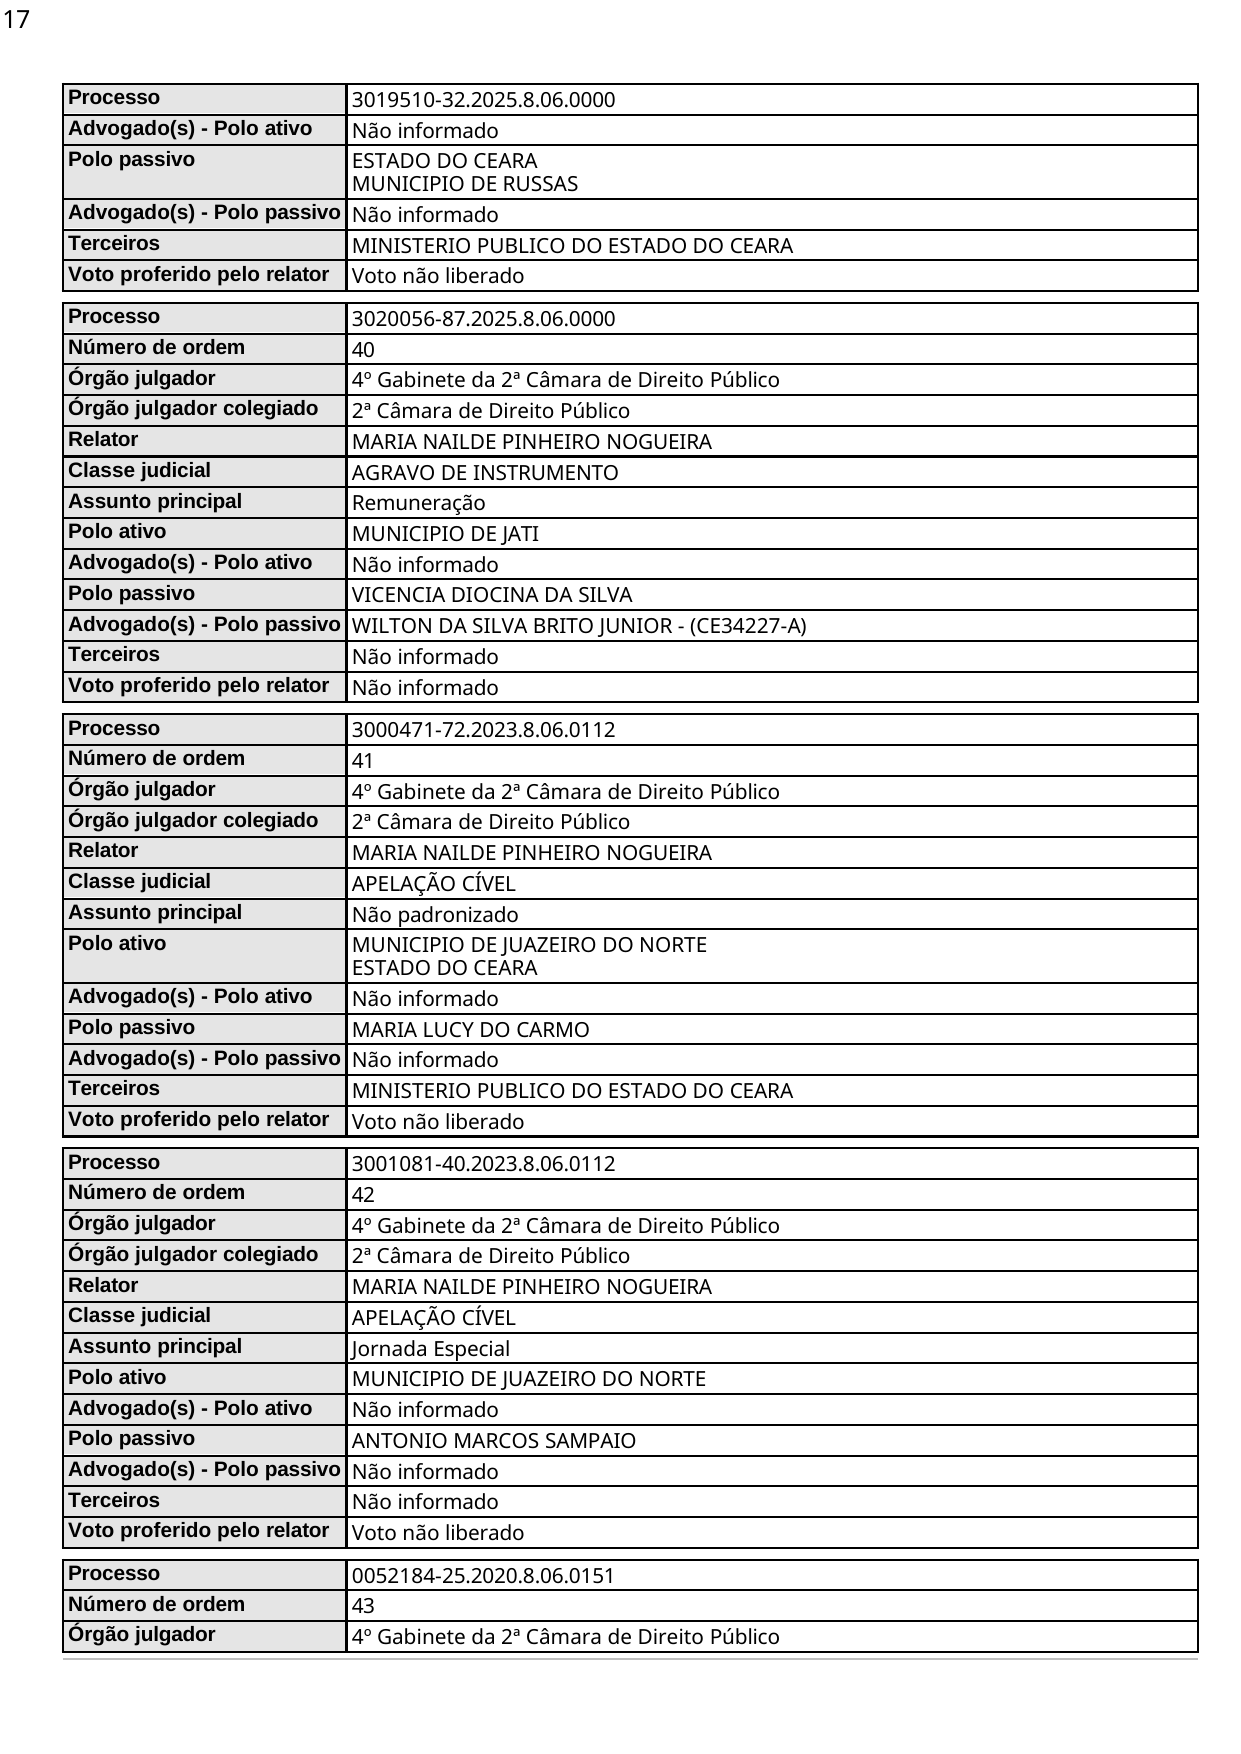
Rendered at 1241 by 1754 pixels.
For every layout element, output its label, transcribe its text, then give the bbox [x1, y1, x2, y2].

table_cell Polo passivo [64, 1426, 345, 1454]
table_cell Advogado(s) - Polo passivo [64, 611, 345, 640]
table_cell Voto proferido pelo relator [64, 673, 345, 701]
table_cell Voto proferido pelo relator [64, 261, 345, 290]
table_cell Jornada Especial [348, 1334, 1197, 1362]
table_cell Não informado [348, 1395, 1197, 1424]
table_header 3020056-87.2025.8.06.0000 [348, 304, 1197, 332]
table_cell 4º Gabinete da 2ª Câmara de Direito Público [348, 1211, 1197, 1239]
table_cell Assunto principal [64, 900, 345, 928]
table_cell Não informado [348, 200, 1197, 228]
table_cell WILTON DA SILVA BRITO JUNIOR - (CE34227-A) [348, 611, 1197, 640]
table_cell Não informado [348, 673, 1197, 701]
table_cell Órgão julgador colegiado [64, 807, 345, 836]
table_cell Classe judicial [64, 1303, 345, 1332]
table_cell Voto não liberado [348, 1518, 1197, 1547]
table_cell Polo passivo [64, 1015, 345, 1043]
table_cell Número de ordem [64, 1591, 345, 1620]
table_cell MUNICIPIO DE JATI [348, 519, 1197, 548]
table_cell Não informado [348, 550, 1197, 578]
table_cell Classe judicial [64, 869, 345, 897]
table_cell Órgão julgador colegiado [64, 396, 345, 425]
table_cell Órgão julgador [64, 1211, 345, 1239]
table_cell 41 [348, 746, 1197, 774]
table_cell Assunto principal [64, 488, 345, 517]
table_cell Terceiros [64, 231, 345, 259]
table_cell Relator [64, 838, 345, 867]
table_cell Polo ativo [64, 930, 345, 982]
table_cell MINISTERIO PUBLICO DO ESTADO DO CEARA [348, 231, 1197, 259]
table_cell 2ª Câmara de Direito Público [348, 1241, 1197, 1270]
table_cell 2ª Câmara de Direito Público [348, 807, 1197, 836]
table_cell MUNICIPIO DE JUAZEIRO DO NORTE [348, 1364, 1197, 1393]
table_cell Voto não liberado [348, 1107, 1197, 1135]
table_cell Polo ativo [64, 1364, 345, 1393]
table_header 3019510-32.2025.8.06.0000 [348, 85, 1197, 113]
table_cell AGRAVO DE INSTRUMENTO [348, 458, 1197, 486]
table_cell Assunto principal [64, 1334, 345, 1362]
table_cell Polo passivo [64, 580, 345, 609]
table_cell Número de ordem [64, 746, 345, 774]
table_header Processo [64, 85, 345, 113]
table_cell Terceiros [64, 642, 345, 671]
table_cell ANTONIO MARCOS SAMPAIO [348, 1426, 1197, 1454]
table_cell MARIA LUCY DO CARMO [348, 1015, 1197, 1043]
table_cell Advogado(s) - Polo ativo [64, 116, 345, 144]
table_cell VICENCIA DIOCINA DA SILVA [348, 580, 1197, 609]
table_header Processo [64, 715, 345, 744]
table_cell MINISTERIO PUBLICO DO ESTADO DO CEARA [348, 1076, 1197, 1105]
table_cell Terceiros [64, 1487, 345, 1516]
table_cell Advogado(s) - Polo ativo [64, 550, 345, 578]
table_cell APELAÇÃO CÍVEL [348, 869, 1197, 897]
table_cell Relator [64, 427, 345, 455]
table_cell MARIA NAILDE PINHEIRO NOGUEIRA [348, 838, 1197, 867]
table_cell Não padronizado [348, 900, 1197, 928]
table_header Processo [64, 1149, 345, 1178]
table_cell Não informado [348, 1457, 1197, 1485]
table_cell 4º Gabinete da 2ª Câmara de Direito Público [348, 1622, 1197, 1651]
table_cell Órgão julgador [64, 1622, 345, 1651]
table_cell Não informado [348, 984, 1197, 1012]
table_cell Relator [64, 1272, 345, 1301]
table_cell APELAÇÃO CÍVEL [348, 1303, 1197, 1332]
table_cell Advogado(s) - Polo ativo [64, 984, 345, 1012]
table_cell Voto não liberado [348, 261, 1197, 290]
table_cell Número de ordem [64, 335, 345, 363]
table_header Processo [64, 1561, 345, 1589]
table_cell Advogado(s) - Polo passivo [64, 1457, 345, 1485]
table_cell Voto proferido pelo relator [64, 1518, 345, 1547]
table_cell Voto proferido pelo relator [64, 1107, 345, 1135]
table_cell Número de ordem [64, 1180, 345, 1209]
table_cell Remuneração [348, 488, 1197, 517]
table_cell MARIA NAILDE PINHEIRO NOGUEIRA [348, 427, 1197, 455]
table_cell ESTADO DO CEARA MUNICIPIO DE RUSSAS [348, 146, 1197, 198]
table_cell 2ª Câmara de Direito Público [348, 396, 1197, 425]
table_cell 4º Gabinete da 2ª Câmara de Direito Público [348, 777, 1197, 805]
table_cell Advogado(s) - Polo passivo [64, 200, 345, 228]
table_cell MUNICIPIO DE JUAZEIRO DO NORTE ESTADO DO CEARA [348, 930, 1197, 982]
table_header 3000471-72.2023.8.06.0112 [348, 715, 1197, 744]
table_cell Não informado [348, 1487, 1197, 1516]
table_cell Advogado(s) - Polo passivo [64, 1045, 345, 1074]
table_cell Não informado [348, 116, 1197, 144]
table_cell Terceiros [64, 1076, 345, 1105]
table_header 0052184-25.2020.8.06.0151 [348, 1561, 1197, 1589]
table_cell Classe judicial [64, 458, 345, 486]
table_cell 42 [348, 1180, 1197, 1209]
table_header 3001081-40.2023.8.06.0112 [348, 1149, 1197, 1178]
table_cell 40 [348, 335, 1197, 363]
table_cell Não informado [348, 1045, 1197, 1074]
table_cell Polo ativo [64, 519, 345, 548]
table_cell Órgão julgador [64, 777, 345, 805]
table_cell 4º Gabinete da 2ª Câmara de Direito Público [348, 365, 1197, 394]
table_cell MARIA NAILDE PINHEIRO NOGUEIRA [348, 1272, 1197, 1301]
table_header Processo [64, 304, 345, 332]
table_cell Órgão julgador [64, 365, 345, 394]
table_cell Órgão julgador colegiado [64, 1241, 345, 1270]
table_cell 43 [348, 1591, 1197, 1620]
table_cell Advogado(s) - Polo ativo [64, 1395, 345, 1424]
table_cell Polo passivo [64, 146, 345, 198]
table_cell Não informado [348, 642, 1197, 671]
